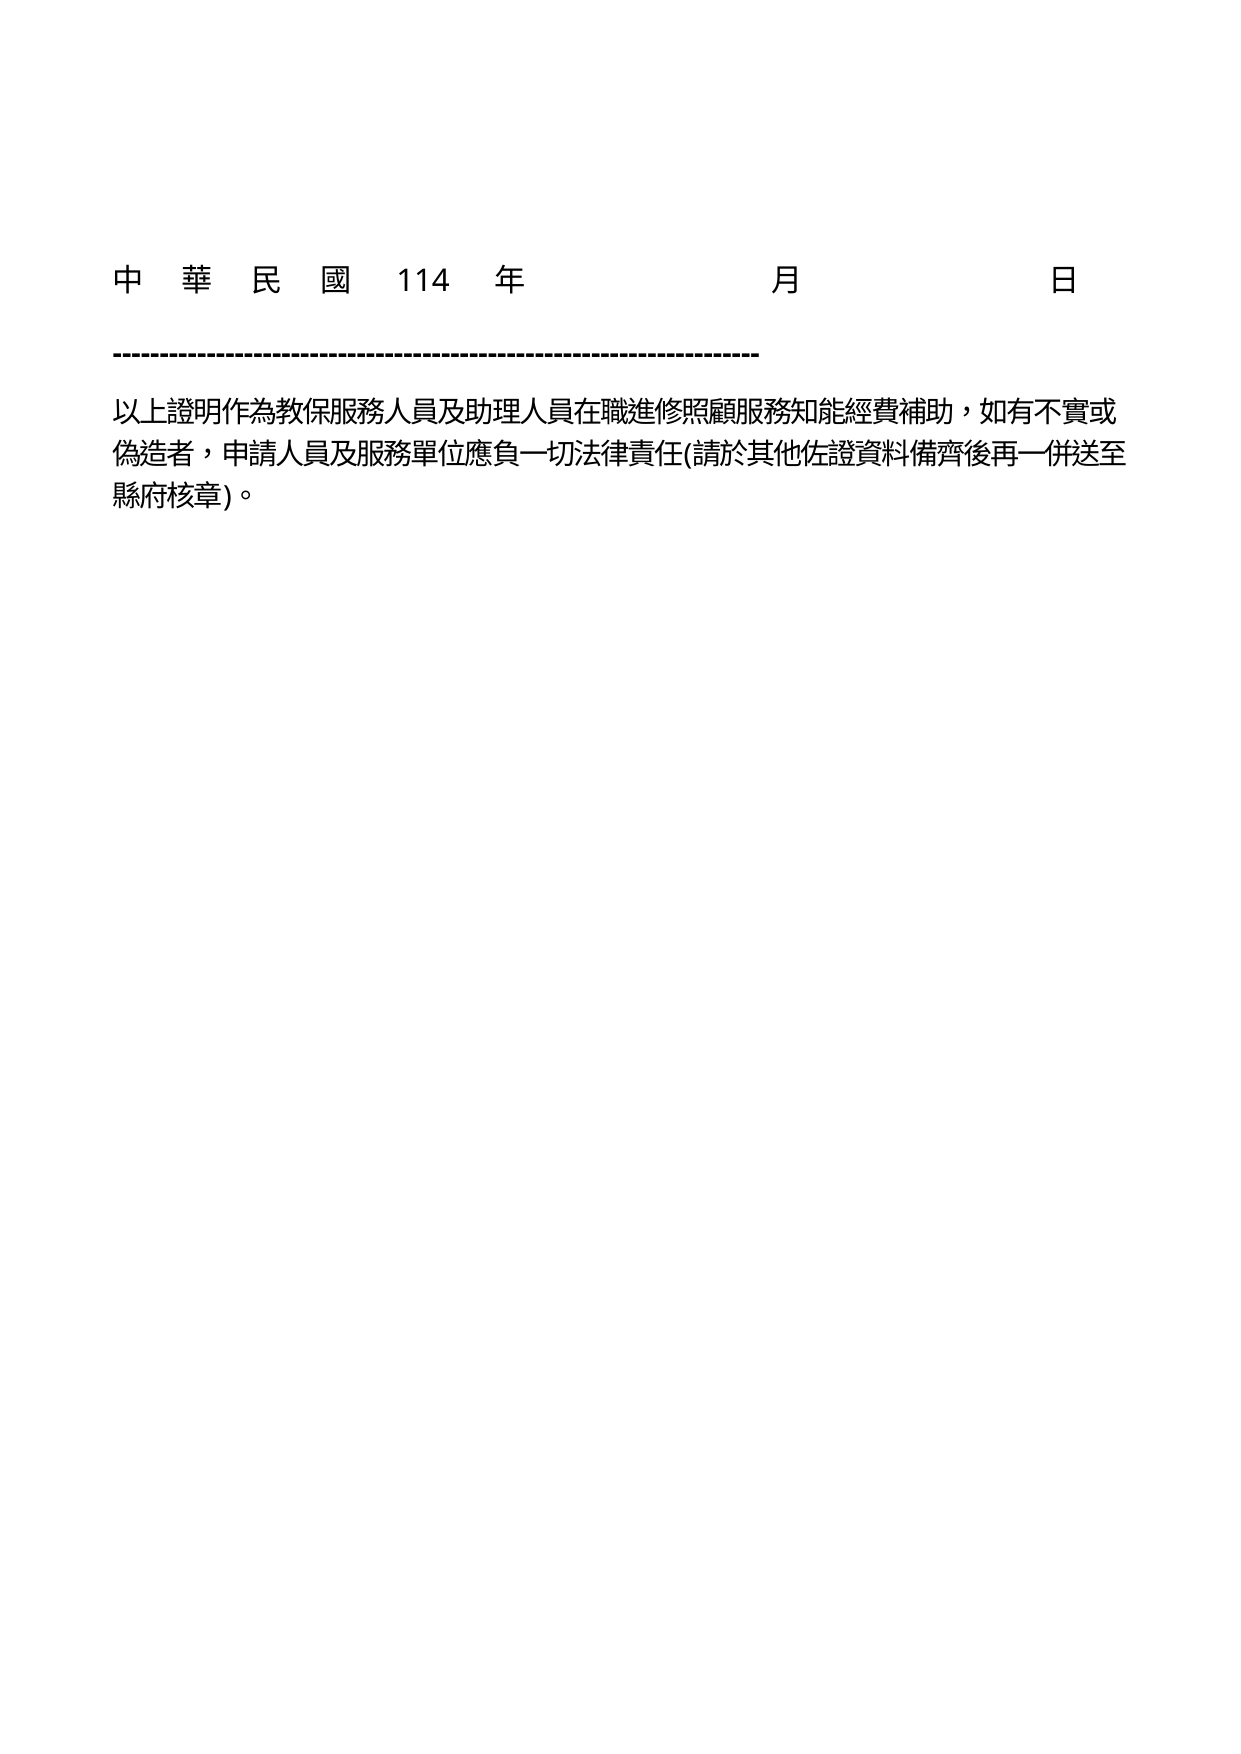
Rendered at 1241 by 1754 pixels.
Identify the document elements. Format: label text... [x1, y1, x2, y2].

text 以上證明作為教保服務人員及助理人員在職進修照顧服務知能經費補助，如有不實或偽造者，申請人員及服務單位應負一切法律責任(請於其他佐證資料備齊後再一併送至縣府核章)。 [112, 389, 1128, 514]
text --------------------------------------------------------------------- [112, 314, 1128, 389]
text 中華民國114年 月 日 [112, 239, 1128, 314]
